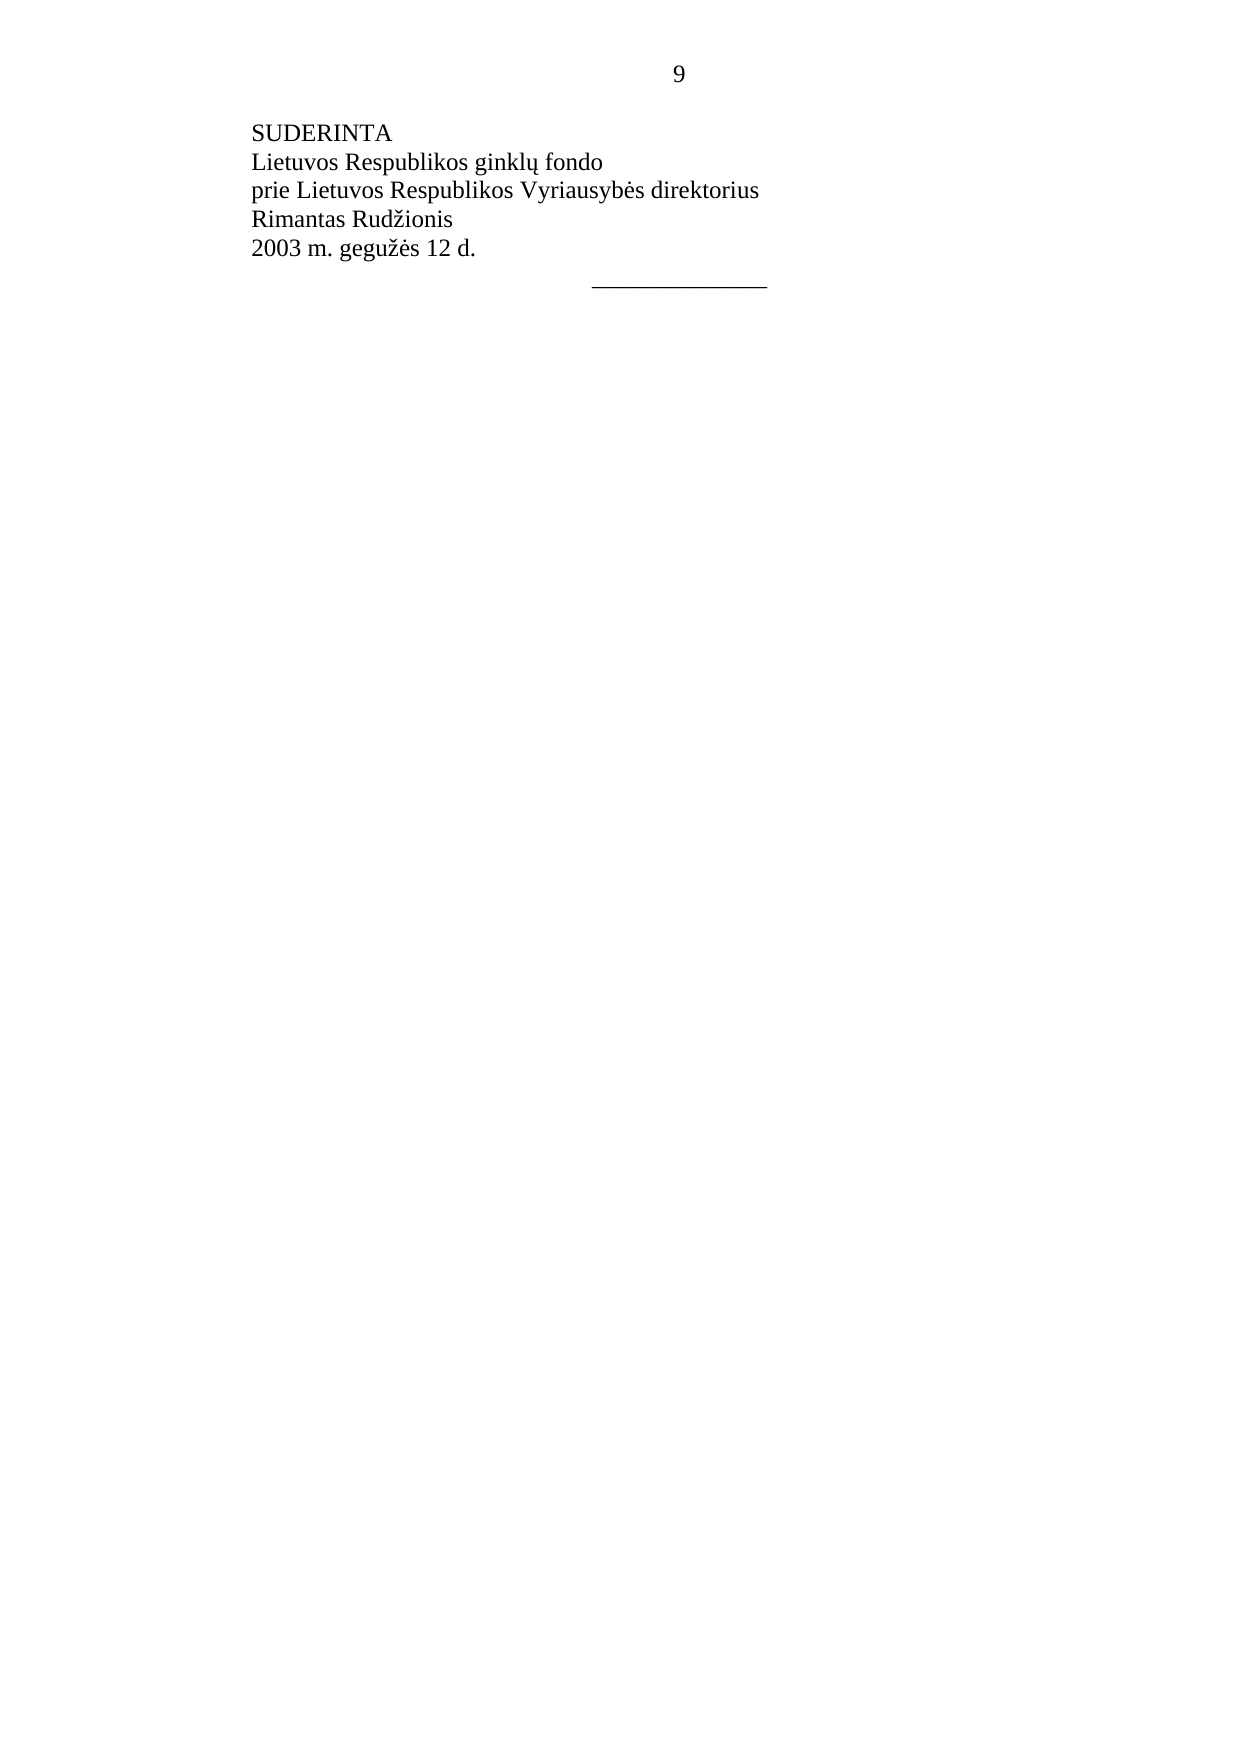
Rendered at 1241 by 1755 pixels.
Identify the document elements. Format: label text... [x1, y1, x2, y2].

text 2003 m. gegužės 12 d. [177, 233, 1181, 262]
text ______________ [177, 262, 1181, 291]
text Lietuvos Respublikos ginklų fondo [177, 147, 1181, 176]
text prie Lietuvos Respublikos Vyriausybės direktorius [177, 176, 1181, 204]
text Rimantas Rudžionis [177, 204, 1181, 233]
text SUDERINTA [177, 118, 1181, 147]
